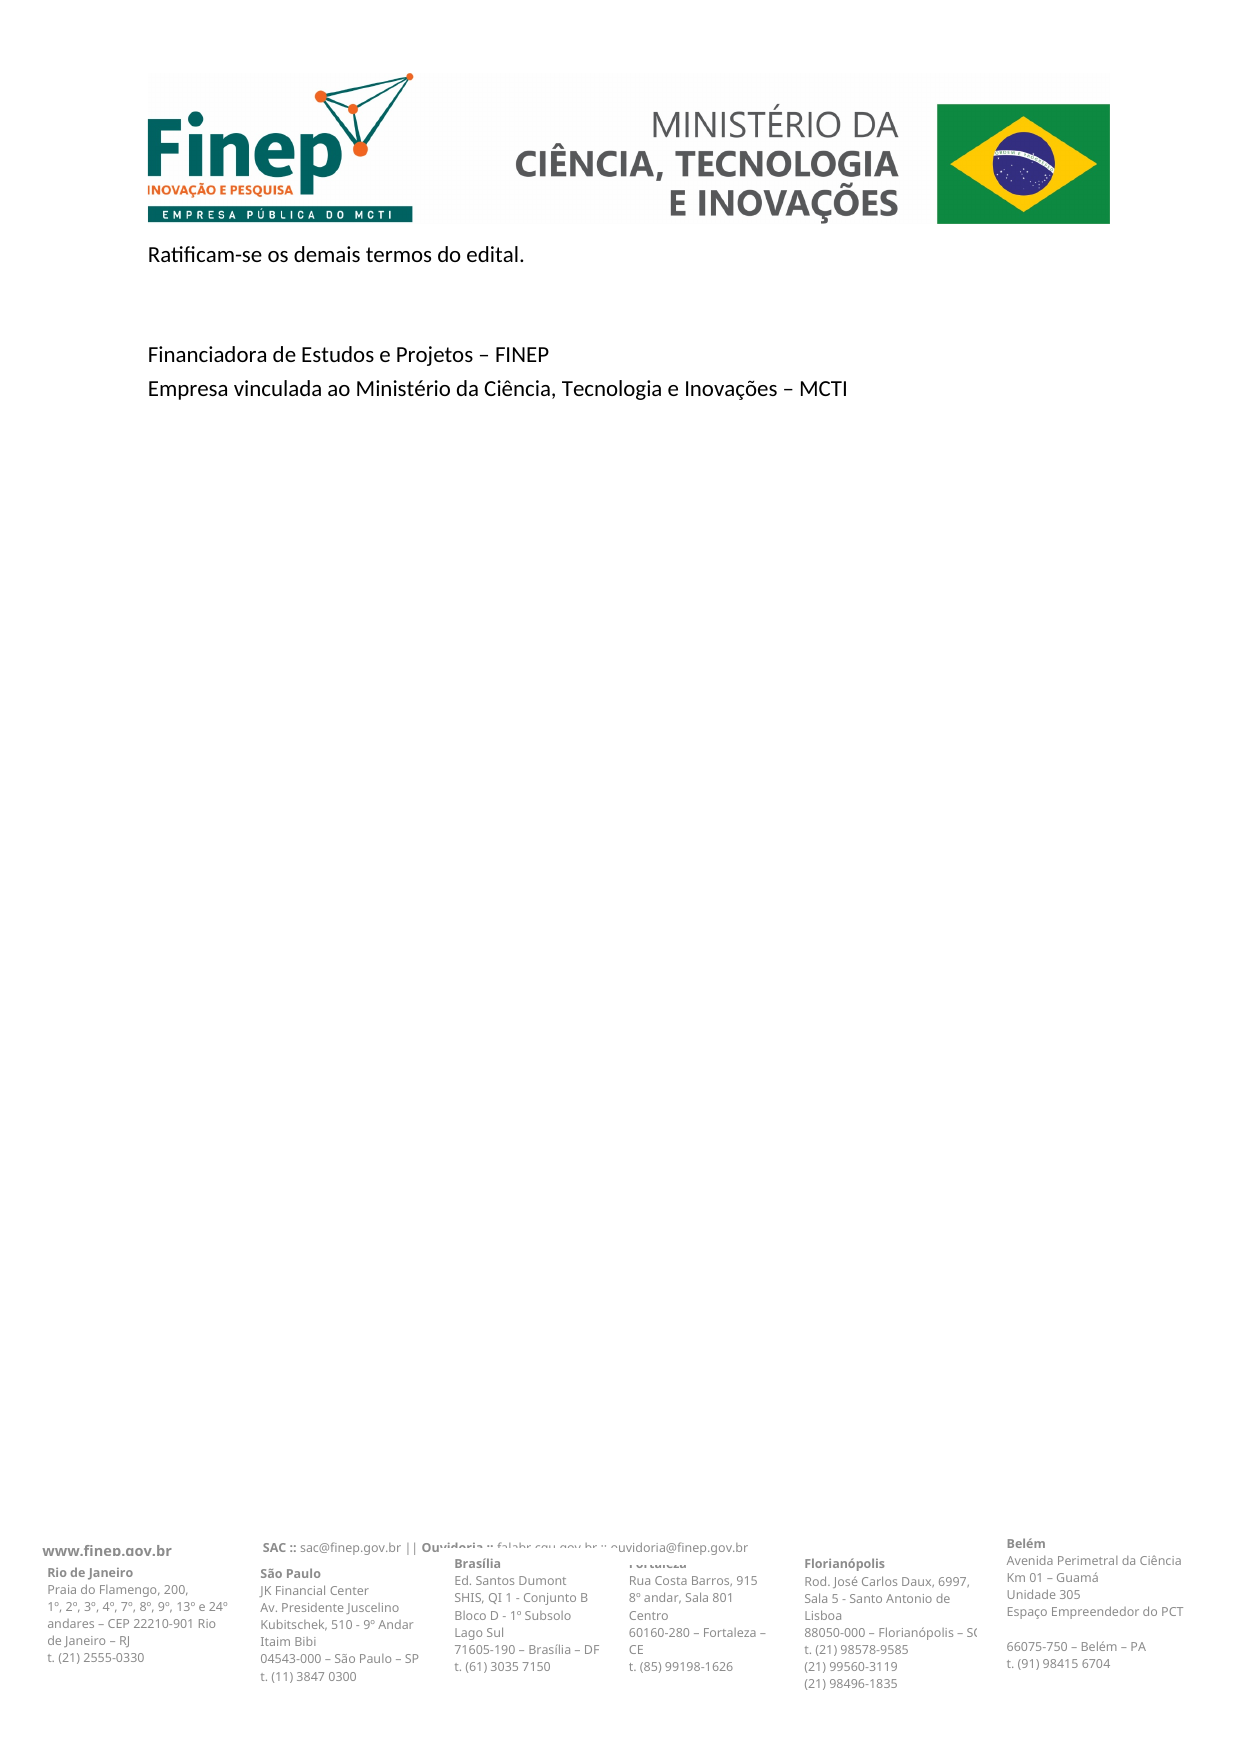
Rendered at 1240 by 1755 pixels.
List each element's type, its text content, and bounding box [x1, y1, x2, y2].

text Empresa vinculada ao Ministério da Ciência, Tecnologia e Inovações – MCTI [148, 369, 1110, 403]
text Financiadora de Estudos e Projetos – FINEP [148, 336, 1110, 369]
text Ratificam-se os demais termos do edital. [148, 236, 1110, 269]
